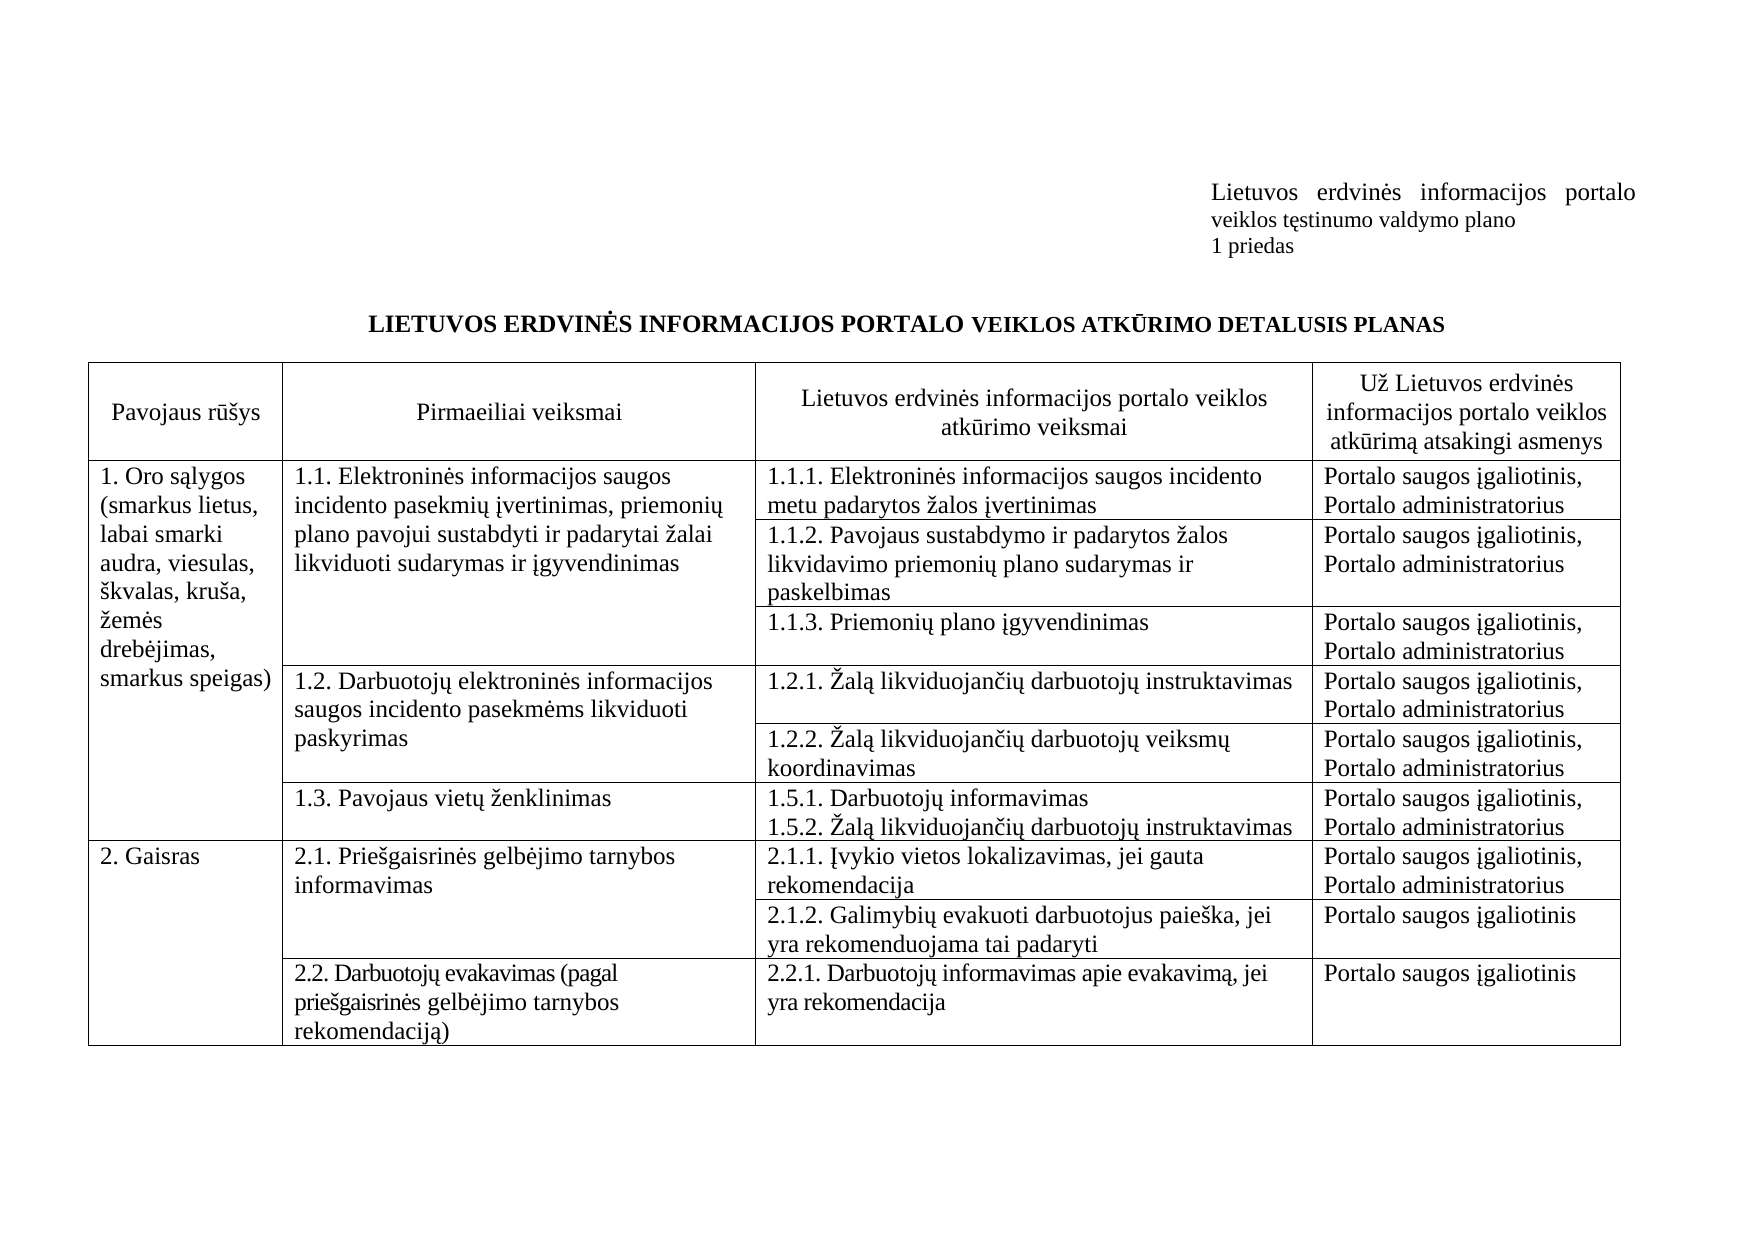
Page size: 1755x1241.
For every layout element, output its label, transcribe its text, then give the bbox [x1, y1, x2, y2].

table_cell 1. Oro sąlygos (smarkus lietus, labai smarki audra, viesulas, škvalas, kruša, žemės drebėjimas, smarkus speigas) [89, 461, 282, 811]
table_cell 2.2. Darbuotojų evakavimas (pagal priešgaisrinės gelbėjimo tarnybos rekomendaciją) [283, 959, 755, 1045]
text Lietuvos erdvinės informacijos portalo veiklos tęstinumo valdymo plano [1211, 177, 1636, 232]
table_cell Portalo saugos įgaliotinis, Portalo administratorius [1313, 841, 1620, 899]
table_cell 2. Gaisras [89, 841, 282, 1045]
table_cell Portalo saugos įgaliotinis [1313, 900, 1620, 957]
table_cell 1.3. Pavojaus vietų ženklinimas [283, 783, 755, 840]
text 1 priedas [1211, 232, 1636, 259]
table_cell 2.1. Priešgaisrinės gelbėjimo tarnybos informavimas [283, 841, 755, 957]
table_header Pirmaeiliai veiksmai [283, 363, 755, 460]
table_cell 2.1.1. Įvykio vietos lokalizavimas, jei gauta rekomendacija [756, 841, 1312, 899]
table_cell 1.1.2. Pavojaus sustabdymo ir padarytos žalos likvidavimo priemonių plano sudarymas ir paskelbimas [756, 520, 1312, 606]
table_cell 1.2.1. Žalą likviduojančių darbuotojų instruktavimas [756, 666, 1312, 723]
table_cell Portalo saugos įgaliotinis, Portalo administratorius [1313, 607, 1620, 665]
table_header Lietuvos erdvinės informacijos portalo veiklos atkūrimo veiksmai [756, 363, 1312, 460]
table_header Pavojaus rūšys [89, 363, 282, 460]
table_cell Portalo saugos įgaliotinis [1313, 959, 1620, 1045]
table_header Už Lietuvos erdvinės informacijos portalo veiklos atkūrimą atsakingi asmenys [1313, 363, 1620, 460]
table_cell 2.1.2. Galimybių evakuoti darbuotojus paieška, jei yra rekomenduojama tai padaryti [756, 900, 1312, 957]
table_cell Portalo saugos įgaliotinis, Portalo administratorius [1313, 783, 1620, 840]
table_cell Portalo saugos įgaliotinis, Portalo administratorius [1313, 461, 1620, 519]
table_cell Portalo saugos įgaliotinis, Portalo administratorius [1313, 666, 1620, 723]
table_cell Portalo saugos įgaliotinis, Portalo administratorius [1313, 520, 1620, 606]
text Lietuvos ERDVINĖS INFORMACIJOS PORTALO VEIKLOS ATKŪRIMO DETALUSIS PLANAS [89, 309, 1636, 338]
table_cell 1.1.1. Elektroninės informacijos saugos incidento metu padarytos žalos įvertinimas [756, 461, 1312, 519]
table_cell 2.2.1. Darbuotojų informavimas apie evakavimą, jei yra rekomendacija [756, 959, 1312, 1045]
table_cell 1.1. Elektroninės informacijos saugos incidento pasekmių įvertinimas, priemonių plano pavojui sustabdyti ir padarytai žalai likviduoti sudarymas ir įgyvendinimas [283, 461, 755, 665]
table_cell 1.2. Darbuotojų elektroninės informacijos saugos incidento pasekmėms likviduoti paskyrimas [283, 666, 755, 782]
table_cell [89, 812, 282, 840]
table_cell 1.1.3. Priemonių plano įgyvendinimas [756, 607, 1312, 665]
table_cell 1.2.2. Žalą likviduojančių darbuotojų veiksmų koordinavimas [756, 724, 1312, 782]
table_cell 1.5.1. Darbuotojų informavimas 1.5.2. Žalą likviduojančių darbuotojų instruktavimas [756, 783, 1312, 840]
table_cell Portalo saugos įgaliotinis, Portalo administratorius [1313, 724, 1620, 782]
